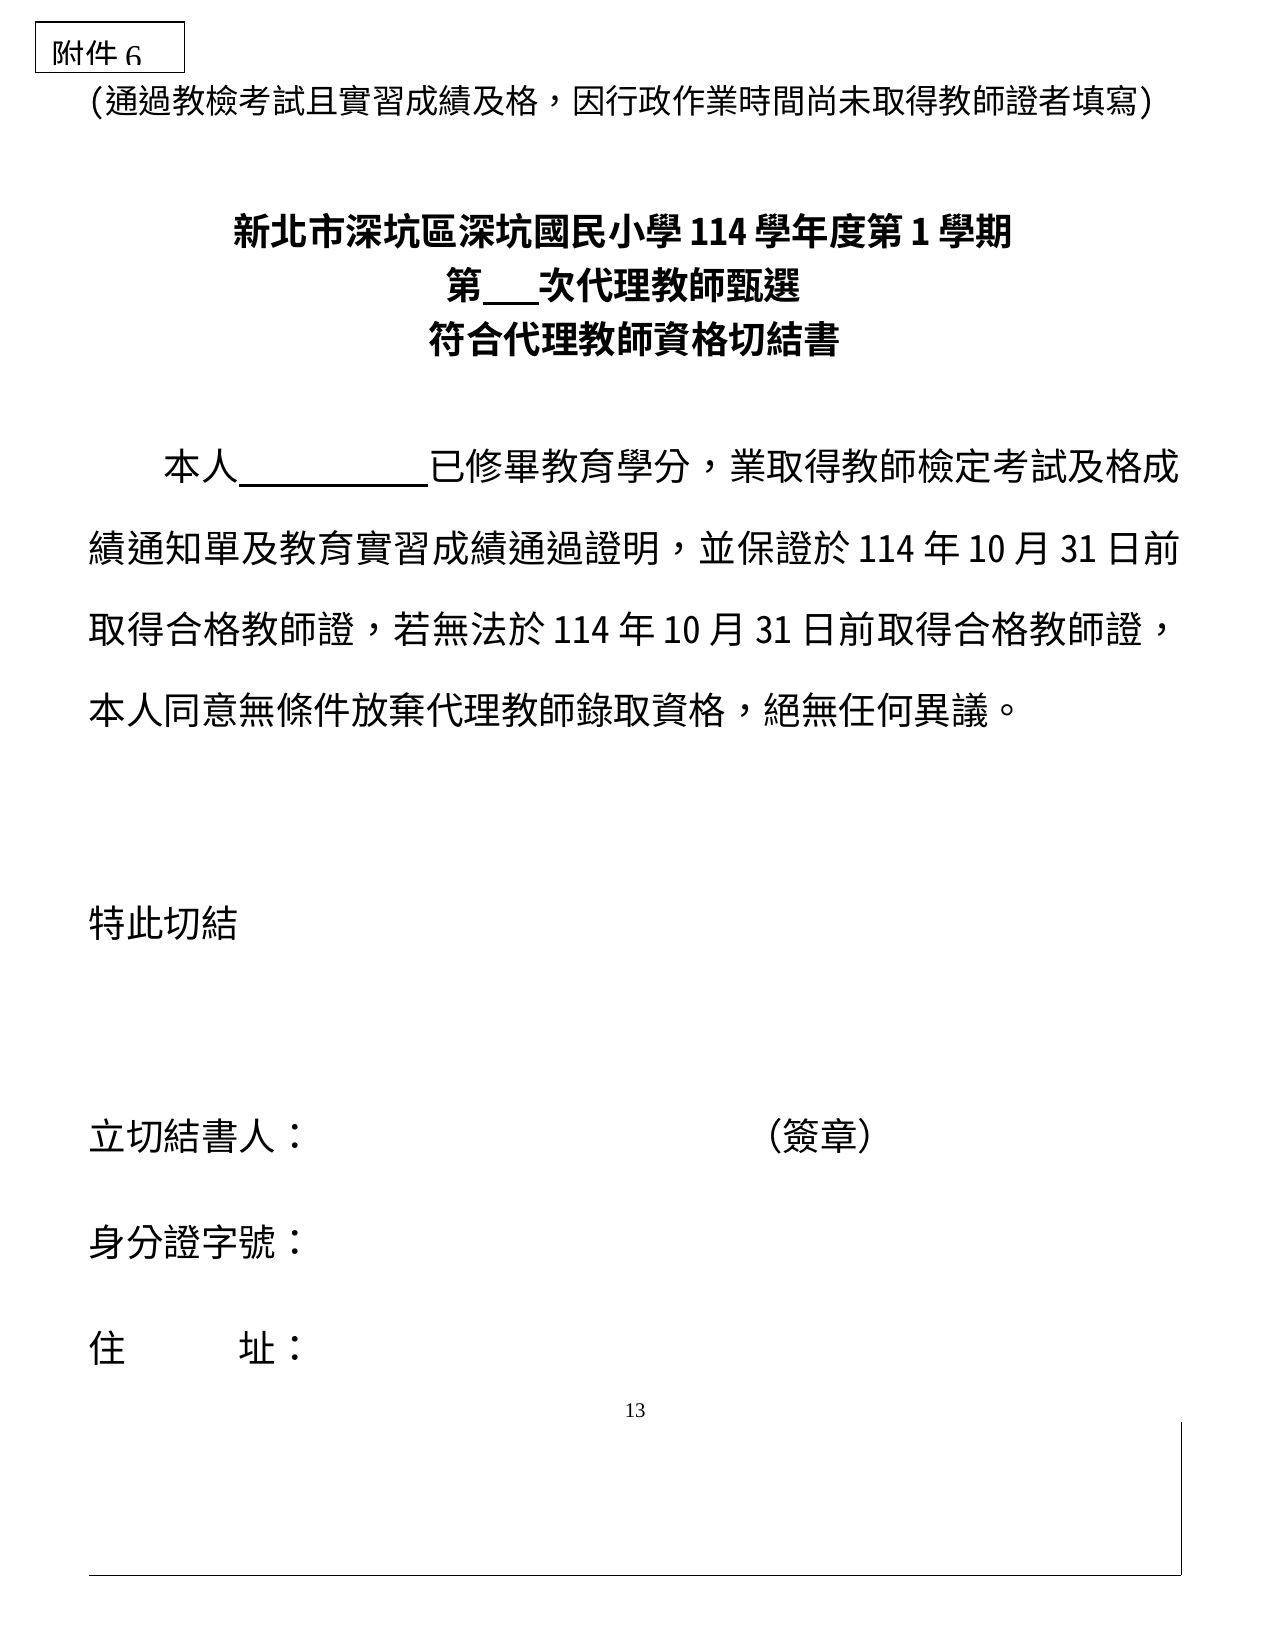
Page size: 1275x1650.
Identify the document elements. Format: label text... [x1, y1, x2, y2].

text 特此切結 [89, 894, 1181, 948]
text 符合代理教師資格切結書 [89, 310, 1181, 364]
text 本人 已修畢教育學分，業取得教師檢定考試及格成績通知單及教育實習成績通過證明，並保證於114年10月31日前取得合格教師證，若無法於114年10月31日前取得合格教師證，本人同意無條件放棄代理教師錄取資格，絕無任何異議。 [89, 437, 1181, 736]
text [36, 23, 184, 72]
text 身分證字號： [89, 1213, 1181, 1267]
text 新北市深坑區深坑國民小學114學年度第1學期 第 次代理教師甄選 [89, 202, 1157, 310]
text 附件6 [51, 30, 169, 64]
text (通過教檢考試且實習成績及格，因行政作業時間尚未取得教師證者填寫) [89, 75, 1181, 123]
text 立切結書人： （簽章） [89, 1107, 1181, 1161]
text 住 址： [89, 1319, 1181, 1374]
